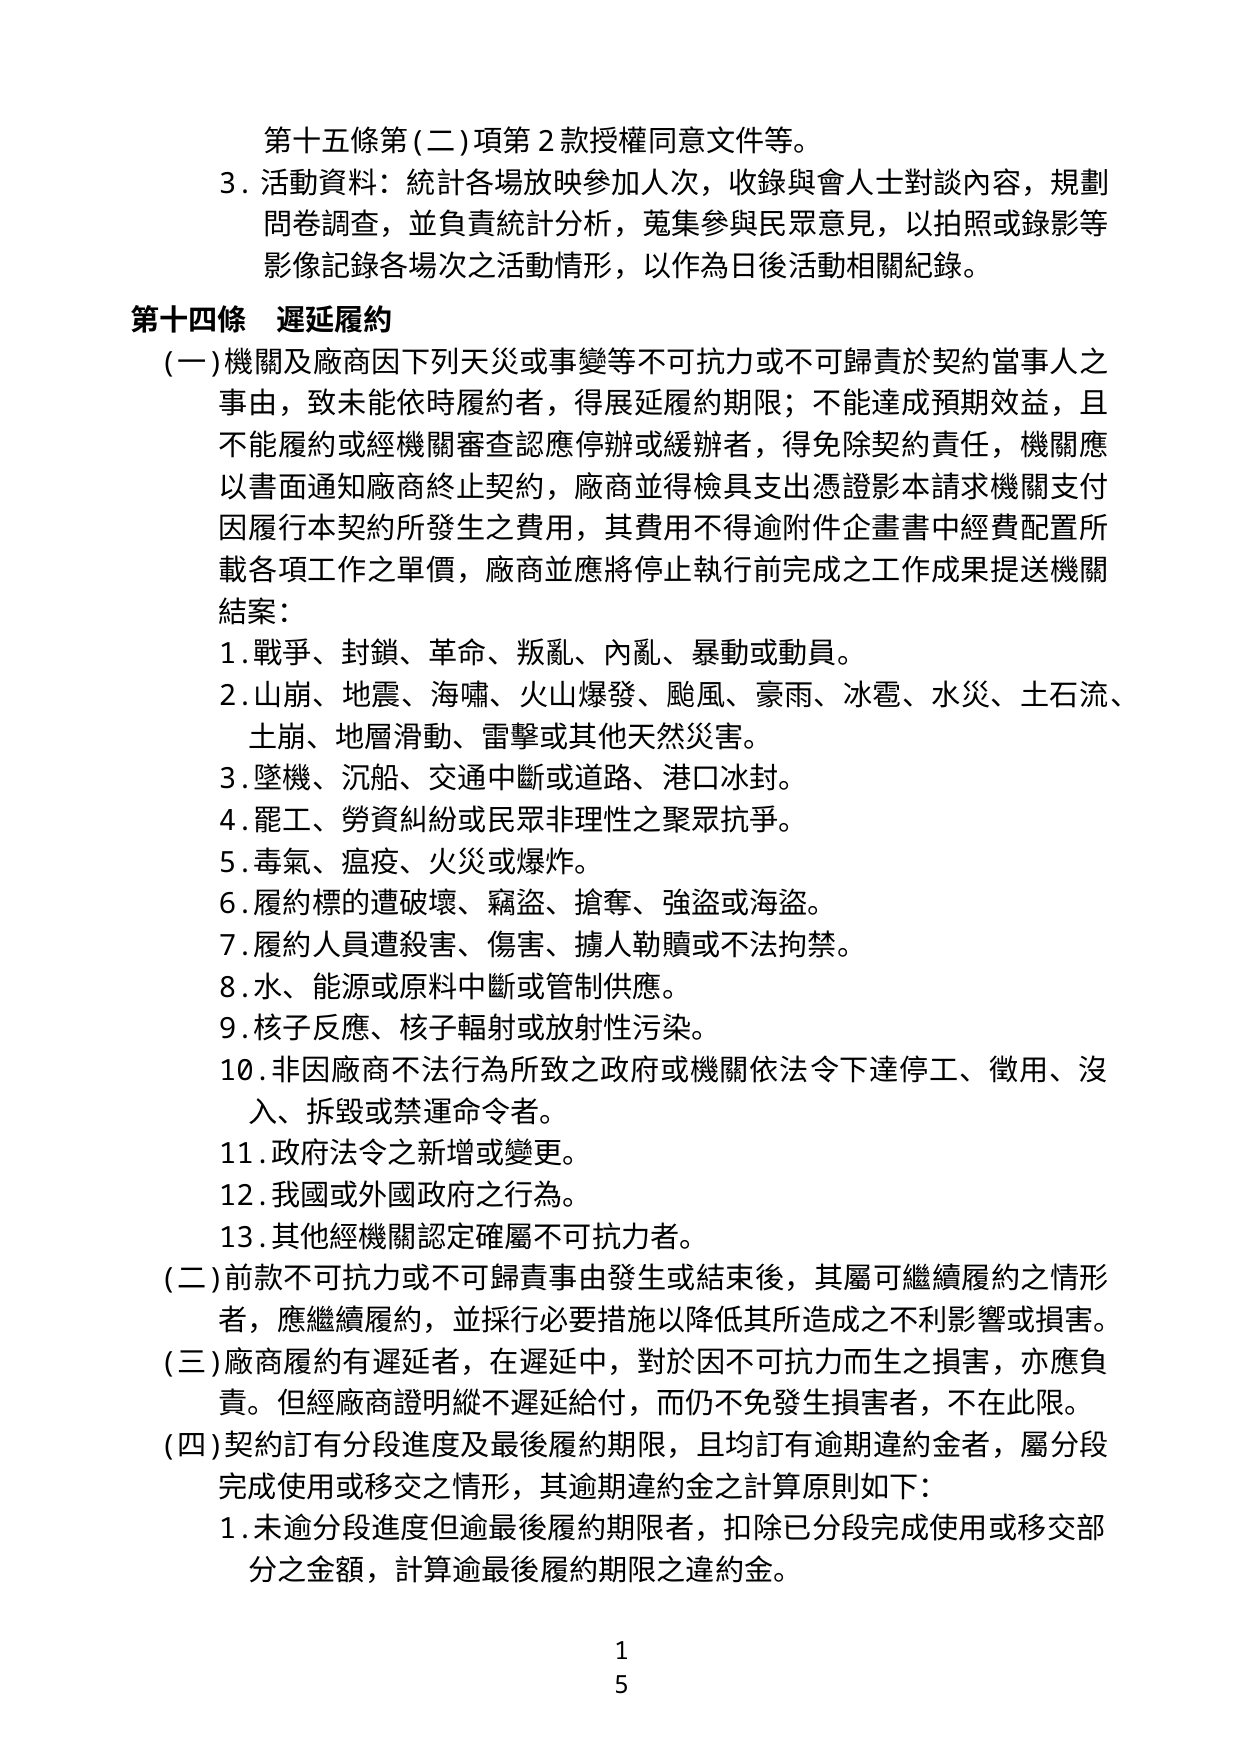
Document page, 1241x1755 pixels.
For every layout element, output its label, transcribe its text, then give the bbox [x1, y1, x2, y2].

text (二)前款不可抗力或不可歸責事由發生或結束後，其屬可繼續履約之情形者，應繼續履約，並採行必要措施以降低其所造成之不利影響或損害。 [159, 1256, 1110, 1339]
text 3. 活動資料：統計各場放映參加人次，收錄與會人士對談內容，規劃問卷調查，並負責統計分析，蒐集參與民眾意見，以拍照或錄影等影像記錄各場次之活動情形，以作為日後活動相關紀錄。 [218, 160, 1110, 285]
text 1.未逾分段進度但逾最後履約期限者，扣除已分段完成使用或移交部分之金額，計算逾最後履約期限之違約金。 [218, 1506, 1108, 1589]
text 4.罷工、勞資糾紛或民眾非理性之聚眾抗爭。 [218, 797, 1110, 839]
text 11.政府法令之新增或變更。 [218, 1131, 1110, 1172]
text (四)契約訂有分段進度及最後履約期限，且均訂有逾期違約金者，屬分段完成使用或移交之情形，其逾期違約金之計算原則如下： [159, 1422, 1110, 1506]
text (三)廠商履約有遲延者，在遲延中，對於因不可抗力而生之損害，亦應負責。但經廠商證明縱不遲延給付，而仍不免發生損害者，不在此限。 [159, 1339, 1110, 1422]
text 10.非因廠商不法行為所致之政府或機關依法令下達停工、徵用、沒入、拆毀或禁運命令者。 [218, 1047, 1110, 1131]
text 9.核子反應、核子輻射或放射性污染。 [218, 1006, 1110, 1047]
text 5.毒氣、瘟疫、火災或爆炸。 [218, 839, 1110, 881]
text 第十四條 遲延履約 [130, 297, 1110, 339]
text 6.履約標的遭破壞、竊盜、搶奪、強盜或海盜。 [218, 881, 1110, 922]
text 8.水、能源或原料中斷或管制供應。 [218, 964, 1110, 1006]
text (一)機關及廠商因下列天災或事變等不可抗力或不可歸責於契約當事人之事由，致未能依時履約者，得展延履約期限；不能達成預期效益，且不能履約或經機關審查認應停辦或緩辦者，得免除契約責任，機關應以書面通知廠商終止契約，廠商並得檢具支出憑證影本請求機關支付因履行本契約所發生之費用，其費用不得逾附件企畫書中經費配置所載各項工作之單價，廠商並應將停止執行前完成之工作成果提送機關結案： [159, 339, 1110, 631]
text 1.戰爭、封鎖、革命、叛亂、內亂、暴動或動員。 [218, 631, 1110, 672]
text 3.墜機、沉船、交通中斷或道路、港口冰封。 [218, 756, 1110, 797]
text 7.履約人員遭殺害、傷害、擄人勒贖或不法拘禁。 [218, 922, 1110, 964]
text 13.其他經機關認定確屬不可抗力者。 [218, 1214, 1110, 1256]
text 第十五條第(二)項第2款授權同意文件等。 [218, 118, 1110, 160]
text 2.山崩、地震、海嘯、火山爆發、颱風、豪雨、冰雹、水災、土石流、土崩、地層滑動、雷擊或其他天然災害。 [218, 672, 1110, 756]
text 12.我國或外國政府之行為。 [218, 1172, 1110, 1214]
